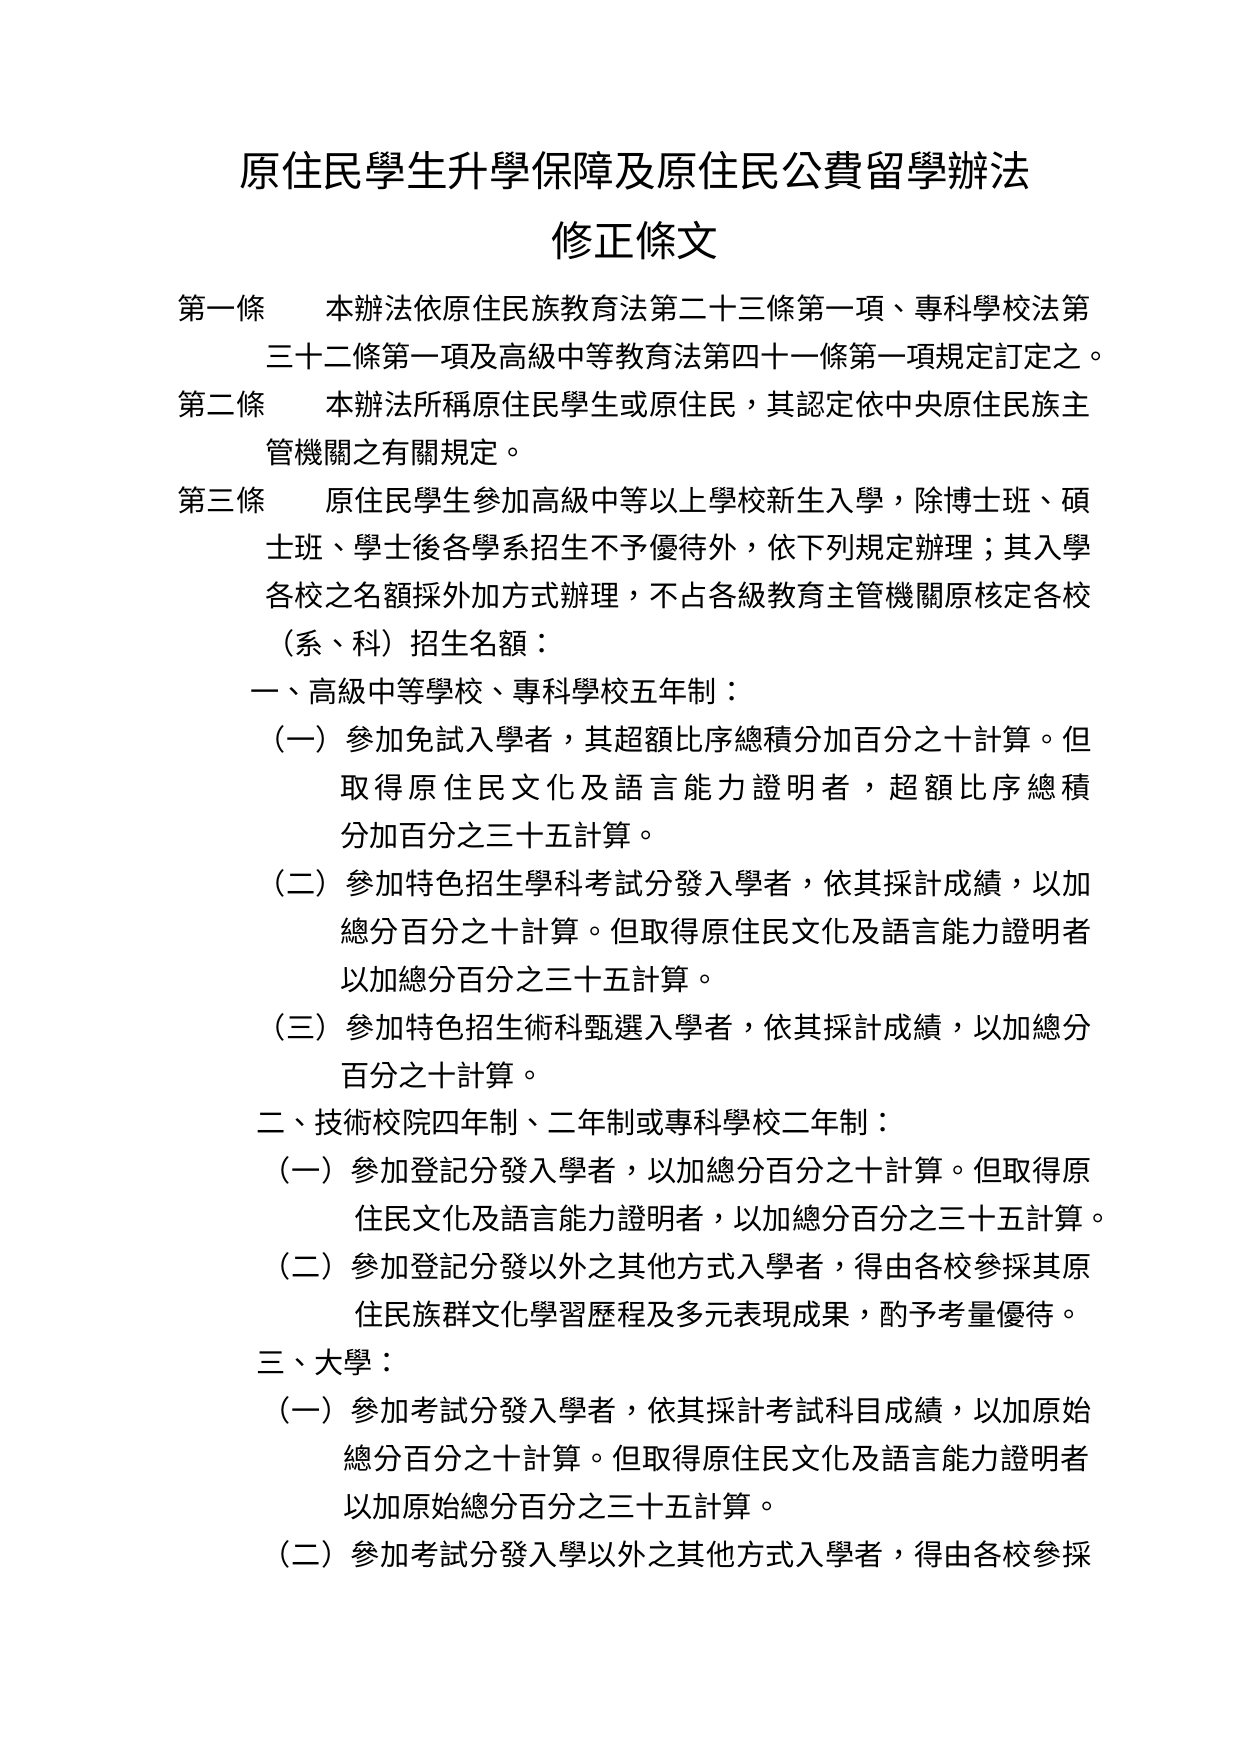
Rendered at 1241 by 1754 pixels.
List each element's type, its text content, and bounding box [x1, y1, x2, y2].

text 三、大學： [183, 1335, 1092, 1383]
text （一）參加登記分發入學者，以加總分百分之十計算。但取得原住民文化及語言能力證明者，以加總分百分之三十五計算。 [183, 1143, 1092, 1239]
text （一）參加考試分發入學者，依其採計考試科目成績，以加原始總分百分之十計算。但取得原住民文化及語言能力證明者，以加原始總分百分之三十五計算。 [183, 1383, 1092, 1527]
text （三）參加特色招生術科甄選入學者，依其採計成績，以加總分百分之十計算。 [183, 1000, 1092, 1096]
text 二、技術校院四年制、二年制或專科學校二年制： [183, 1096, 1092, 1143]
text 原住民學生升學保障及原住民公費留學辦法 [177, 148, 1092, 196]
text 第一條 本辦法依原住民族教育法第二十三條第一項、專科學校法第三十二條第一項及高級中等教育法第四十一條第一項規定訂定之。 [177, 281, 1092, 377]
text 一、高級中等學校、專科學校五年制： [177, 664, 1092, 712]
text （二）參加考試分發入學以外之其他方式入學者，得由各校參採其原住民族群文化學習歷程及多元表現成果，酌予考量優待。 [183, 1527, 1092, 1575]
text 第二條 本辦法所稱原住民學生或原住民，其認定依中央原住民族主管機關之有關規定。 [177, 377, 1092, 473]
text （二）參加特色招生學科考試分發入學者，依其採計成績，以加總分百分之十計算。但取得原住民文化及語言能力證明者，以加總分百分之三十五計算。 [183, 856, 1092, 1000]
text 修正條文 [177, 208, 1092, 268]
text 第三條 原住民學生參加高級中等以上學校新生入學，除博士班、碩士班、學士後各學系招生不予優待外，依下列規定辦理；其入學各校之名額採外加方式辦理，不占各級教育主管機關原核定各校（系、科）招生名額： [177, 473, 1092, 664]
text （二）參加登記分發以外之其他方式入學者，得由各校參採其原住民族群文化學習歷程及多元表現成果，酌予考量優待。 [183, 1239, 1092, 1335]
text （一）參加免試入學者，其超額比序總積分加百分之十計算。但取得原住民文化及語言能力證明者，超額比序總積 分加百分之三十五計算。 [183, 712, 1092, 856]
